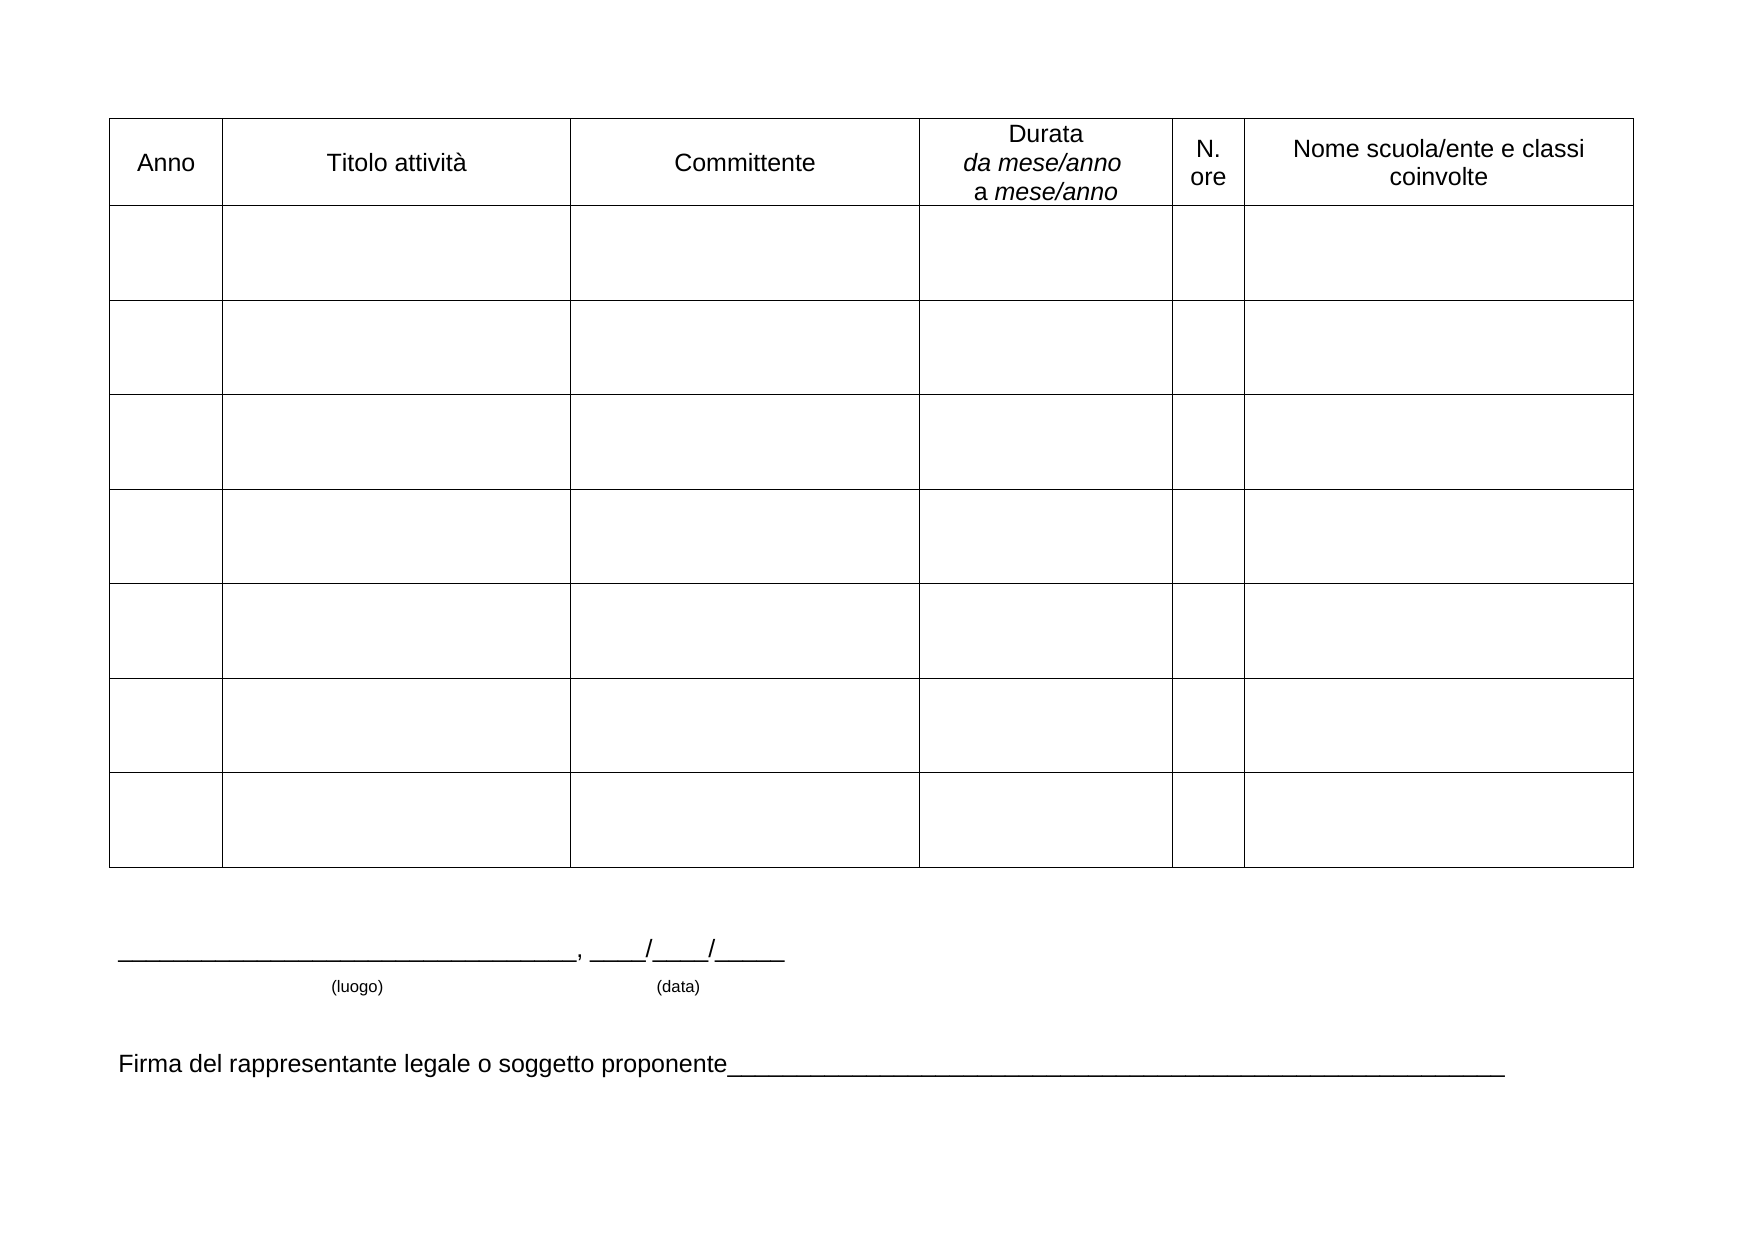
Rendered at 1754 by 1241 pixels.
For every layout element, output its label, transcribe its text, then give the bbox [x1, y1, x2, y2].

table_cell [571, 490, 919, 583]
table_cell [571, 301, 919, 394]
table_cell [1245, 395, 1633, 489]
table_cell [920, 301, 1172, 394]
text Firma del rappresentante legale o soggetto proponente________________________________________________________ [118, 1049, 1636, 1078]
table_cell [920, 490, 1172, 583]
table_cell [571, 206, 919, 300]
table_cell [920, 773, 1172, 867]
table_cell [223, 490, 570, 583]
table_cell [110, 490, 222, 583]
table_header Titolo attività [223, 119, 570, 205]
table_cell [920, 206, 1172, 300]
table_cell [920, 395, 1172, 489]
table_cell [223, 206, 570, 300]
table_header Durata da mese/anno a mese/anno [920, 119, 1172, 205]
table_cell [1173, 301, 1244, 394]
table_cell [110, 206, 222, 300]
table_cell [223, 301, 570, 394]
table_cell [1245, 301, 1633, 394]
table_cell [920, 679, 1172, 772]
table_header N. ore [1173, 119, 1244, 205]
table_cell [1245, 490, 1633, 583]
table_cell [571, 773, 919, 867]
table_cell [920, 584, 1172, 678]
table_cell [571, 679, 919, 772]
table_cell [110, 679, 222, 772]
table_cell [571, 395, 919, 489]
table_cell [223, 395, 570, 489]
table_cell [1173, 679, 1244, 772]
table_cell [1173, 490, 1244, 583]
text (luogo) (data) [118, 977, 1636, 996]
table_cell [1173, 206, 1244, 300]
table_cell [223, 584, 570, 678]
table_header Anno [110, 119, 222, 205]
table_cell [110, 584, 222, 678]
table_header Committente [571, 119, 919, 205]
table_cell [1173, 395, 1244, 489]
table_cell [110, 301, 222, 394]
table_cell [1173, 773, 1244, 867]
table_header Nome scuola/ente e classi coinvolte [1245, 119, 1633, 205]
table_cell [223, 773, 570, 867]
table_cell [1245, 773, 1633, 867]
table_cell [571, 584, 919, 678]
table_cell [223, 679, 570, 772]
text _________________________________, ____/____/_____ [118, 934, 1636, 963]
table_cell [1245, 206, 1633, 300]
table_cell [1245, 679, 1633, 772]
table_cell [110, 773, 222, 867]
table_cell [1245, 584, 1633, 678]
table_cell [110, 395, 222, 489]
table_cell [1173, 584, 1244, 678]
